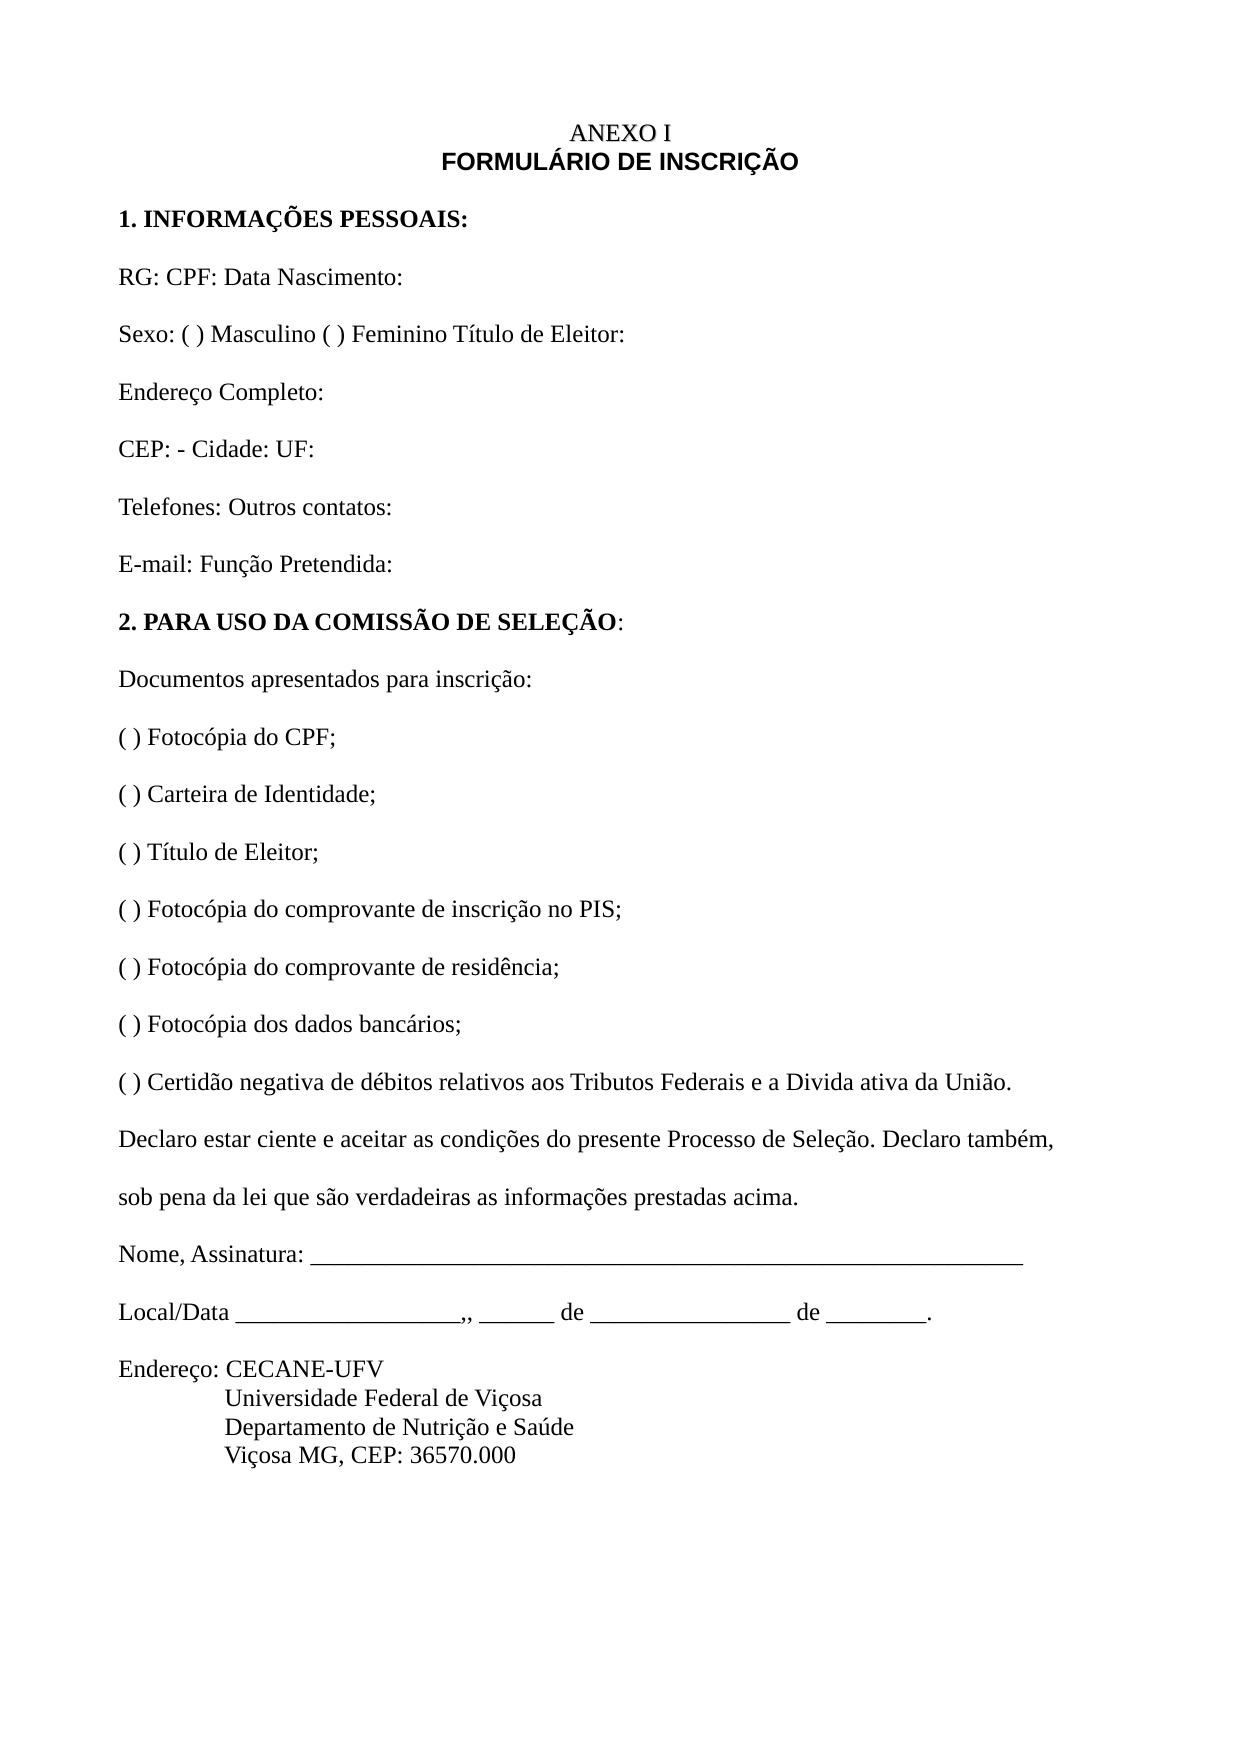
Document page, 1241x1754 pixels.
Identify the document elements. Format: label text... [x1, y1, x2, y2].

text Local/Data __________________,, ______ de ________________ de ________. [118, 1297, 1122, 1326]
text 1. INFORMAÇÕES PESSOAIS: [118, 204, 1122, 233]
text Sexo: ( ) Masculino ( ) Feminino Título de Eleitor: [118, 319, 1122, 348]
text Telefones: Outros contatos: [118, 492, 1122, 521]
text sob pena da lei que são verdadeiras as informações prestadas acima. [118, 1182, 1122, 1211]
text ( ) Fotocópia do CPF; [118, 722, 1122, 751]
text ( ) Carteira de Identidade; [118, 779, 1122, 808]
text ( ) Certidão negativa de débitos relativos aos Tributos Federais e a Divida ativa da União. [118, 1067, 1122, 1096]
text 2. PARA USO DA COMISSÃO DE SELEÇÃO: [118, 607, 1122, 636]
text Endereço Completo: [118, 377, 1122, 406]
text ( ) Fotocópia dos dados bancários; [118, 1009, 1122, 1038]
text Endereço: CECANE-UFV [118, 1354, 1122, 1383]
text FORMULÁRIO DE INSCRIÇÃO [118, 147, 1122, 176]
text Universidade Federal de Viçosa [118, 1383, 1122, 1412]
text Departamento de Nutrição e Saúde [118, 1412, 1122, 1441]
text ( ) Fotocópia do comprovante de residência; [118, 952, 1122, 981]
text CEP: - Cidade: UF: [118, 434, 1122, 463]
text Nome, Assinatura: _________________________________________________________ [118, 1239, 1122, 1268]
text E-mail: Função Pretendida: [118, 549, 1122, 578]
text Viçosa MG, CEP: 36570.000 [118, 1441, 1122, 1469]
text Documentos apresentados para inscrição: [118, 664, 1122, 693]
text RG: CPF: Data Nascimento: [118, 262, 1122, 291]
text ( ) Fotocópia do comprovante de inscrição no PIS; [118, 894, 1122, 923]
text ( ) Título de Eleitor; [118, 837, 1122, 866]
text Declaro estar ciente e aceitar as condições do presente Processo de Seleção. Declaro também, [118, 1124, 1122, 1153]
text ANEXO I [118, 118, 1122, 147]
